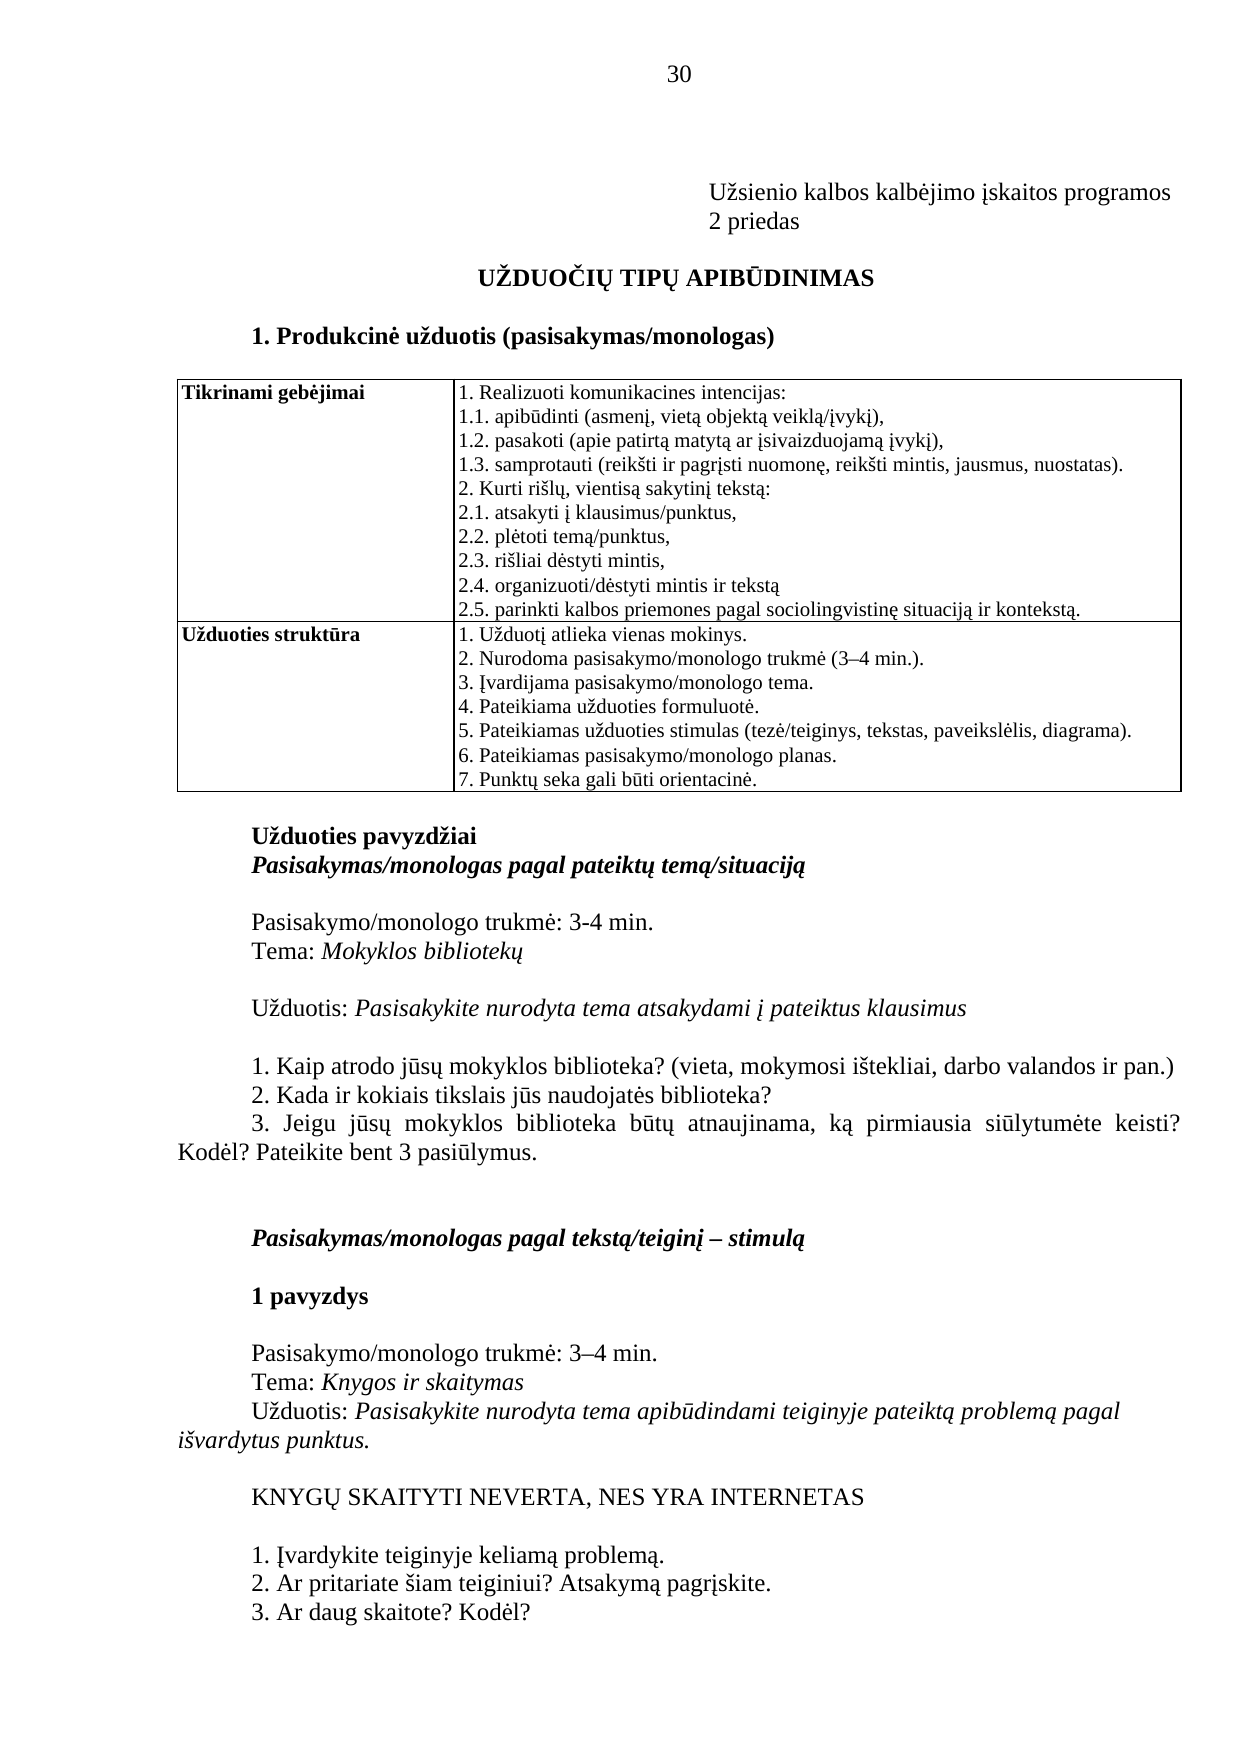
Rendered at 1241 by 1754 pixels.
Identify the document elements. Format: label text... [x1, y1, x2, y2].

text Užduotis: Pasisakykite nurodyta tema atsakydami į pateiktus klausimus [177, 993, 1181, 1022]
text Pasisakymo/monologo trukmė: 3-4 min. [177, 907, 1181, 936]
text KNYGŲ SKAITYTI NEVERTA, NES YRA INTERNETAS [177, 1482, 1181, 1511]
text Tema: Knygos ir skaitymas [177, 1367, 1181, 1396]
text Užduoties pavyzdžiai [177, 821, 1181, 850]
table_cell 1. Užduotį atlieka vienas mokinys. 2. Nurodoma pasisakymo/monologo trukmė (3–4 min.). 3. Įvardijama pasisakymo/monologo tema. 4. Pateikiama užduoties formuluotė. 5. Pateikiamas užduoties stimulas (tezė/teiginys, tekstas, paveikslėlis, diagrama). 6. Pateikiamas pasisakymo/monologo planas. 7. Punktų seka gali būti orientacinė. [455, 622, 1180, 791]
table_header 1. Realizuoti komunikacines intencijas: 1.1. apibūdinti (asmenį, vietą objektą veiklą/įvykį), 1.2. pasakoti (apie patirtą matytą ar įsivaizduojamą įvykį), 1.3. samprotauti (reikšti ir pagrįsti nuomonę, reikšti mintis, jausmus, nuostatas). 2. Kurti rišlų, vientisą sakytinį tekstą: 2.1. atsakyti į klausimus/punktus, 2.2. plėtoti temą/punktus, 2.3. rišliai dėstyti mintis, 2.4. organizuoti/dėstyti mintis ir tekstą 2.5. parinkti kalbos priemones pagal sociolingvistinę situaciją ir kontekstą. [455, 380, 1180, 621]
table_header Tikrinami gebėjimai [178, 380, 453, 621]
text 3. Ar daug skaitote? Kodėl? [177, 1597, 1181, 1626]
text 2 priedas [177, 206, 1181, 235]
text 1. Kaip atrodo jūsų mokyklos biblioteka? (vieta, mokymosi ištekliai, darbo valandos ir pan.) [177, 1051, 1181, 1080]
text UŽDUOČIŲ TIPŲ APIBŪDINIMAS [177, 263, 1181, 292]
text 1 pavyzdys [177, 1281, 1181, 1310]
text 2. Ar pritariate šiam teiginiui? Atsakymą pagrįskite. [177, 1568, 1181, 1597]
text 3. Jeigu jūsų mokyklos biblioteka būtų atnaujinama, ką pirmiausia siūlytumėte keisti? Kodėl? Pateikite bent 3 pasiūlymus. [177, 1108, 1181, 1166]
text Pasisakymo/monologo trukmė: 3–4 min. [177, 1338, 1181, 1367]
text 1. Produkcinė užduotis (pasisakymas/monologas) [177, 321, 985, 350]
text Užduotis: Pasisakykite nurodyta tema apibūdindami teiginyje pateiktą problemą pagal išvardytus punktus. [177, 1396, 1181, 1453]
text Pasisakymas/monologas pagal tekstą/teiginį – stimulą [177, 1223, 1181, 1252]
text 2. Kada ir kokiais tikslais jūs naudojatės biblioteka? [177, 1080, 1181, 1108]
table_cell Užduoties struktūra [178, 622, 453, 791]
text Tema: Mokyklos bibliotekų [177, 936, 1181, 965]
text Užsienio kalbos kalbėjimo įskaitos programos [177, 177, 1181, 206]
text 1. Įvardykite teiginyje keliamą problemą. [177, 1540, 1181, 1568]
text Pasisakymas/monologas pagal pateiktų temą/situaciją [177, 850, 1181, 878]
